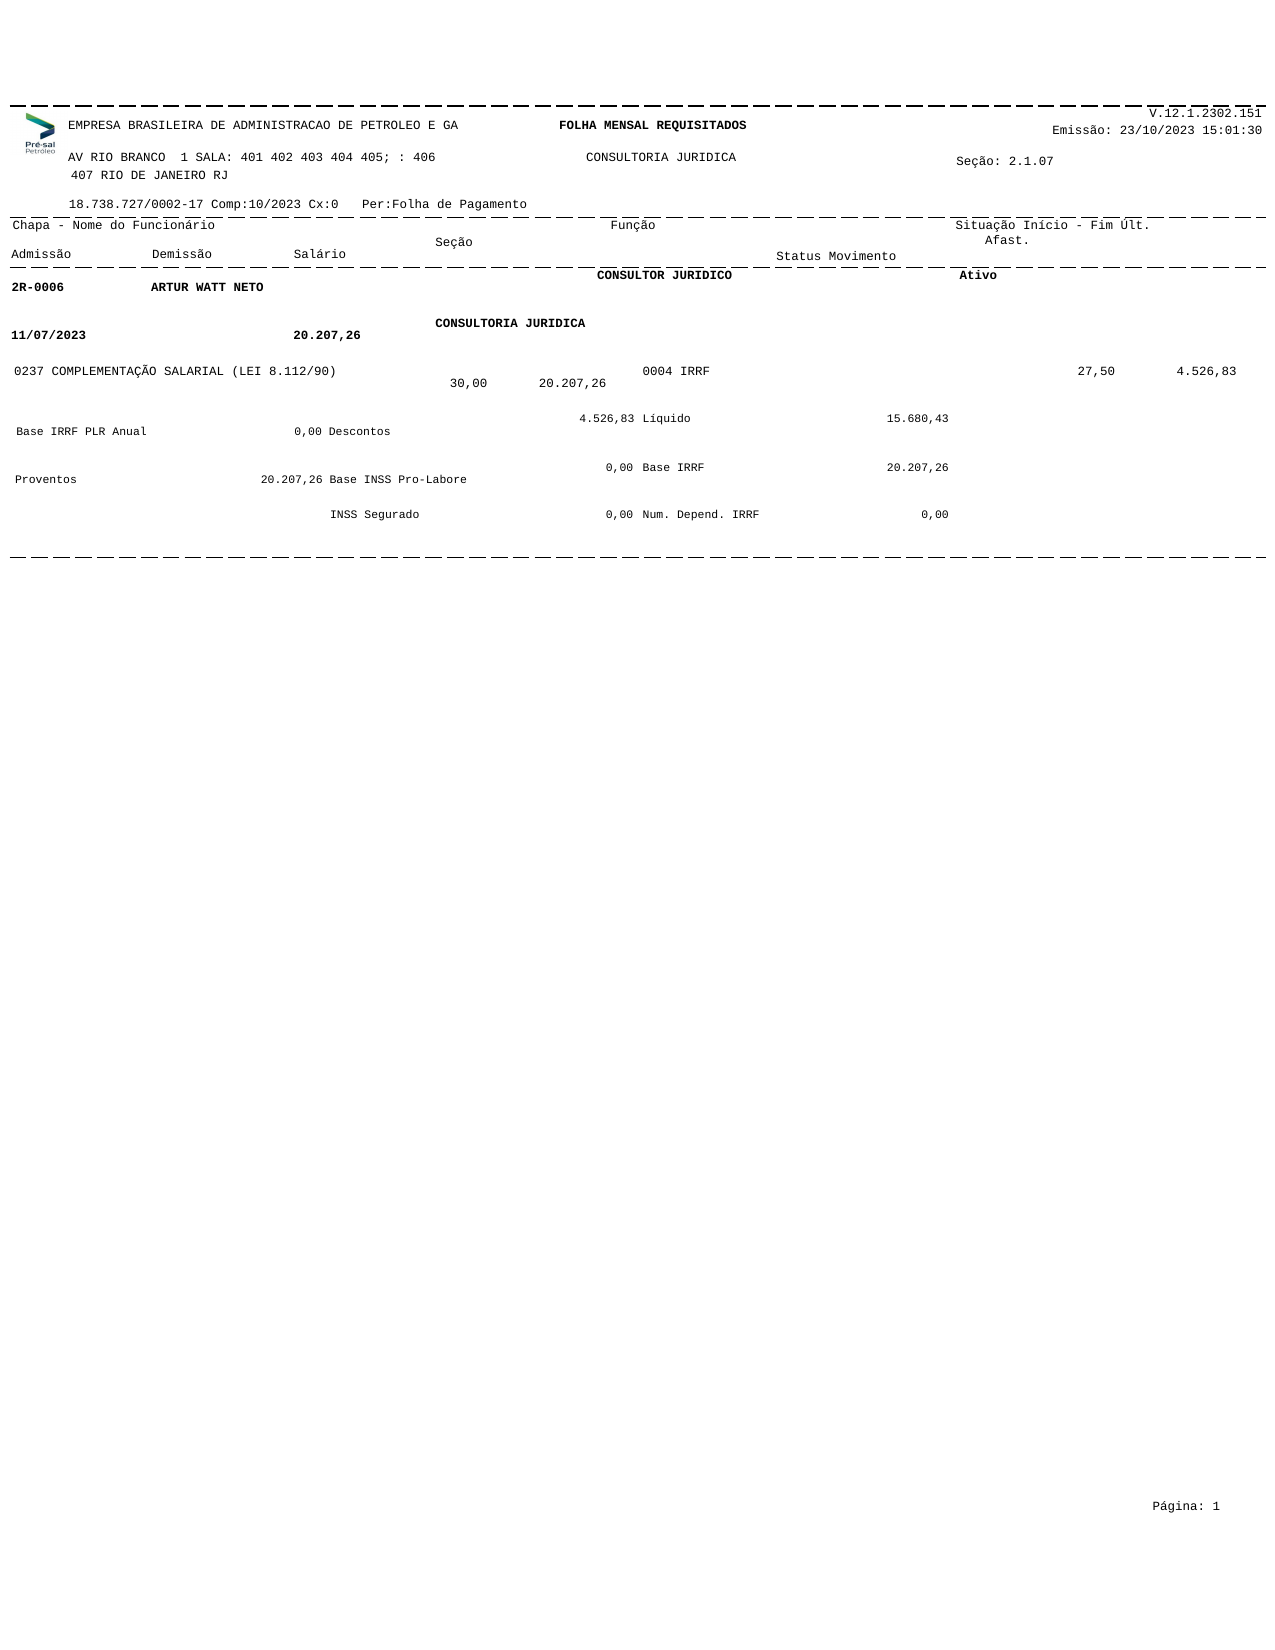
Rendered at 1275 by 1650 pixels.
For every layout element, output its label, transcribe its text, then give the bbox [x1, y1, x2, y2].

table_cell Líquido [643, 413, 776, 461]
table_cell Ativo [955, 267, 1176, 316]
table_cell Num. Depend. IRRF [643, 509, 776, 557]
table_cell 11/07/2023 20.207,26 [10, 316, 435, 364]
table_cell [776, 267, 955, 316]
table_cell 30,00 20.207,26 [435, 365, 642, 412]
table_cell 4.526,83 [1176, 365, 1266, 412]
table_cell [955, 461, 1176, 508]
table_cell 20.207,26 [776, 461, 955, 508]
table_header EMPRESA BRASILEIRA DE ADMINISTRACAO DE PETROLEO E GA FOLHA MENSAL REQUISITADOS AV RIO BRANCO 1 SALA: 401 402 403 404 405; : 406 CONSULTORIA JURIDICA 407 RIO DE JANEIRO RJ 18.738.727/0002-17 Comp:10/2023 Cx:0 Per:Folha de Pagamento [10, 105, 776, 217]
table_cell [1176, 509, 1266, 557]
table_cell 4.526,83 [435, 413, 642, 461]
table_cell [1176, 217, 1266, 267]
table_cell Base IRRF [643, 461, 776, 508]
table_cell Situação Início - Fim Últ. Afast. [955, 217, 1176, 267]
table_header [776, 105, 955, 217]
table_cell 27,50 [955, 365, 1176, 412]
table_cell Função Seção [435, 217, 776, 267]
table_cell CONSULTORIA JURIDICA [435, 316, 642, 364]
table_cell 0,00 [606, 461, 642, 508]
table_cell 2R-0006 ARTUR WATT NETO [10, 267, 435, 316]
table_cell Chapa - Nome do Funcionário Admissão Demissão Salário [10, 217, 435, 267]
table_cell [643, 316, 776, 364]
table_cell [1176, 461, 1266, 508]
table_cell [776, 316, 955, 364]
table_cell 0,00 [776, 509, 955, 557]
table_cell 15.680,43 [776, 413, 955, 461]
table_cell [955, 413, 1176, 461]
table_cell [1176, 267, 1266, 316]
table_cell Status Movimento [776, 217, 955, 267]
table_cell [1176, 316, 1266, 364]
table_cell [1176, 413, 1266, 461]
table_cell [955, 509, 1176, 557]
table_cell CONSULTOR JURIDICO [435, 267, 776, 316]
table_cell Base IRRF PLR Anual 0,00 Descontos [10, 413, 435, 461]
table_cell 0237 COMPLEMENTAÇÃO SALARIAL (LEI 8.112/90) [10, 365, 435, 412]
table_cell [776, 365, 955, 412]
table_cell 0004 IRRF [643, 365, 776, 412]
table_cell INSS Segurado [10, 509, 606, 557]
table_cell [955, 316, 1176, 364]
table_header V.12.1.2302.151 Emissão: 23/10/2023 15:01:30 Seção: 2.1.07 [955, 105, 1266, 217]
table_cell 0,00 [606, 509, 642, 557]
table_cell Proventos 20.207,26 Base INSS Pro-Labore [10, 461, 606, 508]
